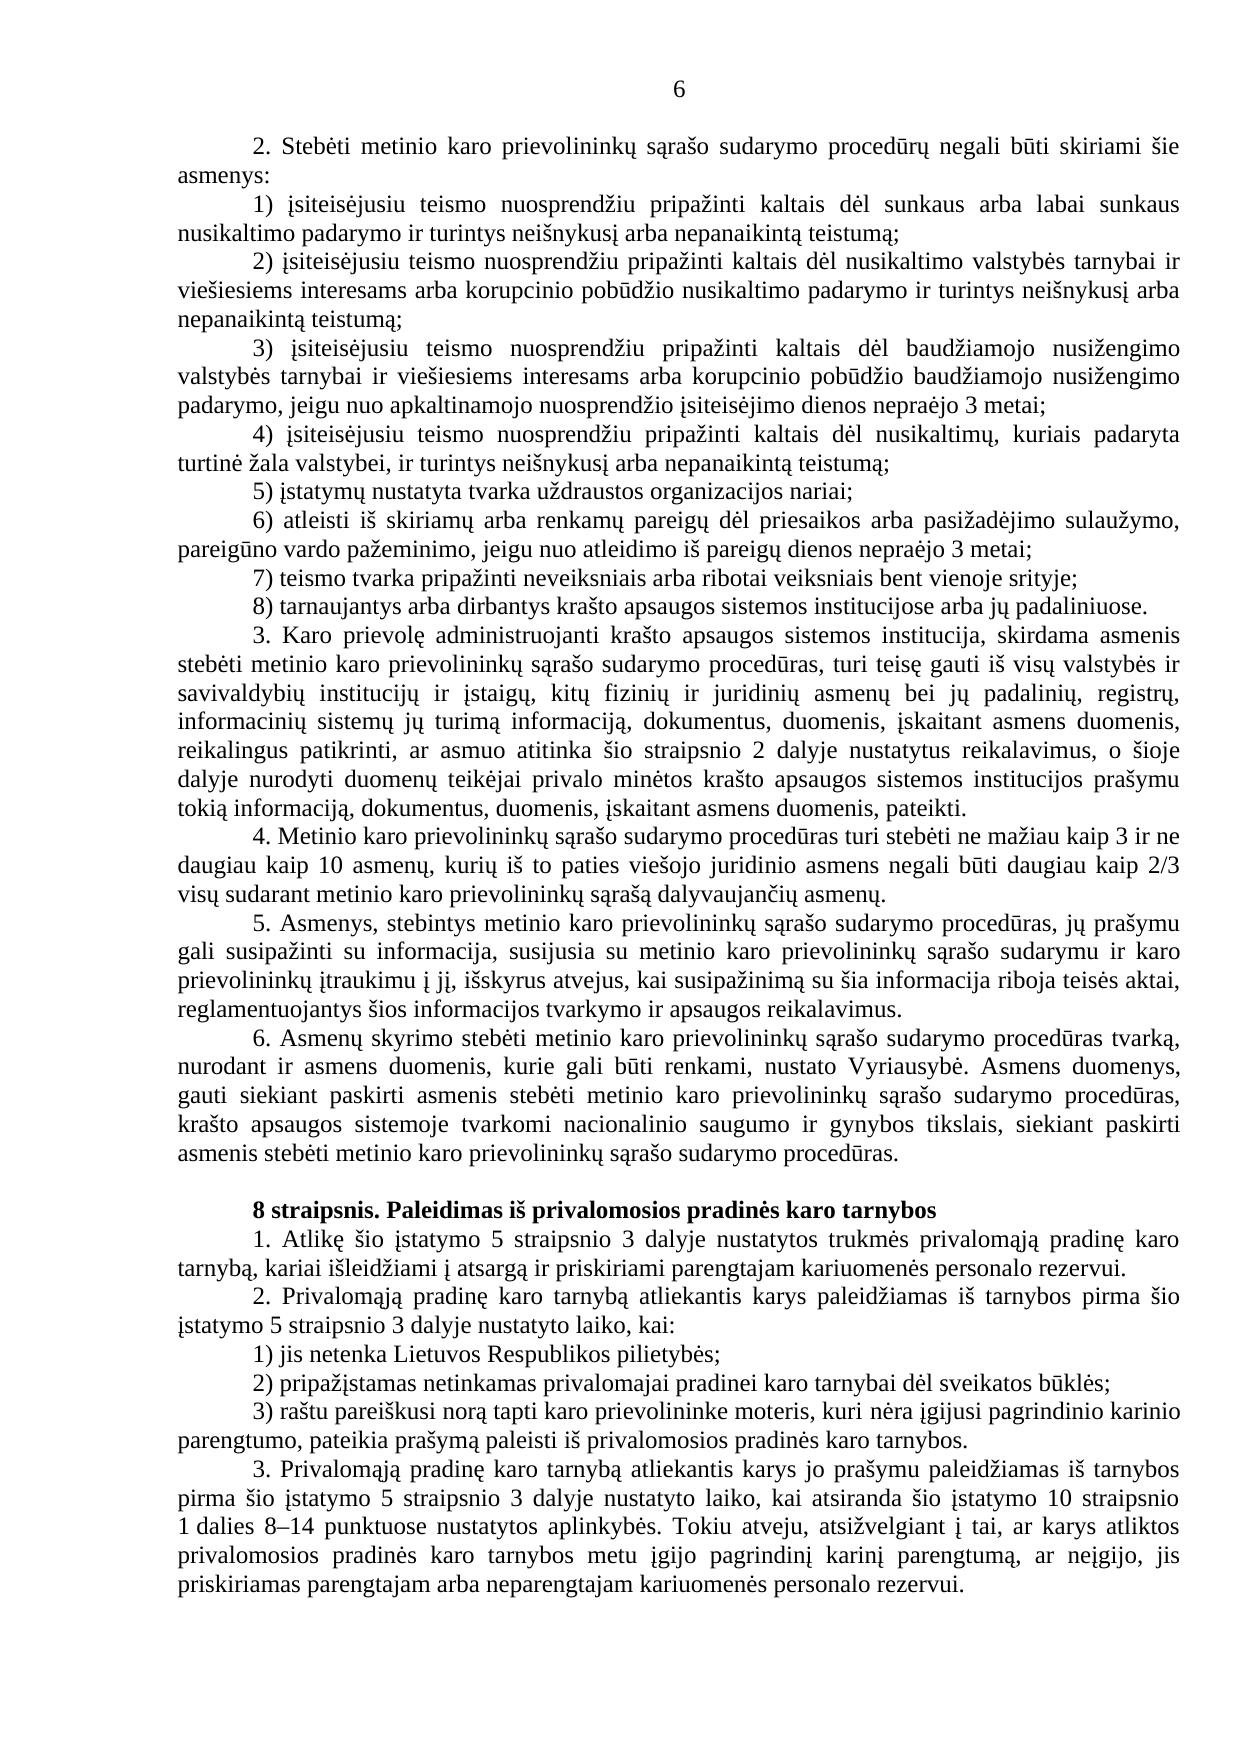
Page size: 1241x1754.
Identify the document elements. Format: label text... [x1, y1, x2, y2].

text 2) įsiteisėjusiu teismo nuosprendžiu pripažinti kaltais dėl nusikaltimo valstybės tarnybai ir viešiesiems interesams arba korupcinio pobūdžio nusikaltimo padarymo ir turintys neišnykusį arba nepanaikintą teistumą; [177, 246, 1181, 333]
text 3. Karo prievolę administruojanti krašto apsaugos sistemos institucija, skirdama asmenis stebėti metinio karo prievolininkų sąrašo sudarymo procedūras, turi teisę gauti iš visų valstybės ir savivaldybių institucijų ir įstaigų, kitų fizinių ir juridinių asmenų bei jų padalinių, registrų, informacinių sistemų jų turimą informaciją, dokumentus, duomenis, įskaitant asmens duomenis, reikalingus patikrinti, ar asmuo atitinka šio straipsnio 2 dalyje nustatytus reikalavimus, o šioje dalyje nurodyti duomenų teikėjai privalo minėtos krašto apsaugos sistemos institucijos prašymu tokią informaciją, dokumentus, duomenis, įskaitant asmens duomenis, pateikti. [177, 620, 1181, 821]
text 5) įstatymų nustatyta tvarka uždraustos organizacijos nariai; [177, 476, 1181, 505]
text 2. Stebėti metinio karo prievolininkų sąrašo sudarymo procedūrų negali būti skiriami šie asmenys: [177, 131, 1181, 189]
text 3) įsiteisėjusiu teismo nuosprendžiu pripažinti kaltais dėl baudžiamojo nusižengimo valstybės tarnybai ir viešiesiems interesams arba korupcinio pobūdžio baudžiamojo nusižengimo padarymo, jeigu nuo apkaltinamojo nuosprendžio įsiteisėjimo dienos nepraėjo 3 metai; [177, 333, 1181, 419]
text 5. Asmenys, stebintys metinio karo prievolininkų sąrašo sudarymo procedūras, jų prašymu gali susipažinti su informacija, susijusia su metinio karo prievolininkų sąrašo sudarymu ir karo prievolininkų įtraukimu į jį, išskyrus atvejus, kai susipažinimą su šia informacija riboja teisės aktai, reglamentuojantys šios informacijos tvarkymo ir apsaugos reikalavimus. [177, 908, 1181, 1023]
text 4. Metinio karo prievolininkų sąrašo sudarymo procedūras turi stebėti ne mažiau kaip 3 ir ne daugiau kaip 10 asmenų, kurių iš to paties viešojo juridinio asmens negali būti daugiau kaip 2/3 visų sudarant metinio karo prievolininkų sąrašą dalyvaujančių asmenų. [177, 821, 1181, 908]
text 2) pripažįstamas netinkamas privalomajai pradinei karo tarnybai dėl sveikatos būklės; [177, 1368, 1181, 1396]
text 6) atleisti iš skiriamų arba renkamų pareigų dėl priesaikos arba pasižadėjimo sulaužymo, pareigūno vardo pažeminimo, jeigu nuo atleidimo iš pareigų dienos nepraėjo 3 metai; [177, 505, 1181, 563]
text 6. Asmenų skyrimo stebėti metinio karo prievolininkų sąrašo sudarymo procedūras tvarką, nurodant ir asmens duomenis, kurie gali būti renkami, nustato Vyriausybė. Asmens duomenys, gauti siekiant paskirti asmenis stebėti metinio karo prievolininkų sąrašo sudarymo procedūras, krašto apsaugos sistemoje tvarkomi nacionalinio saugumo ir gynybos tikslais, siekiant paskirti asmenis stebėti metinio karo prievolininkų sąrašo sudarymo procedūras. [177, 1023, 1181, 1166]
text 2. Privalomąją pradinę karo tarnybą atliekantis karys paleidžiamas iš tarnybos pirma šio įstatymo 5 straipsnio 3 dalyje nustatyto laiko, kai: [177, 1281, 1181, 1339]
text 1) jis netenka Lietuvos Respublikos pilietybės; [177, 1339, 1181, 1368]
text 3) raštu pareiškusi norą tapti karo prievolininke moteris, kuri nėra įgijusi pagrindinio karinio parengtumo, pateikia prašymą paleisti iš privalomosios pradinės karo tarnybos. [177, 1396, 1181, 1454]
text 4) įsiteisėjusiu teismo nuosprendžiu pripažinti kaltais dėl nusikaltimų, kuriais padaryta turtinė žala valstybei, ir turintys neišnykusį arba nepanaikintą teistumą; [177, 419, 1181, 476]
text 8 straipsnis. Paleidimas iš privalomosios pradinės karo tarnybos [177, 1195, 1181, 1224]
text 1) įsiteisėjusiu teismo nuosprendžiu pripažinti kaltais dėl sunkaus arba labai sunkaus nusikaltimo padarymo ir turintys neišnykusį arba nepanaikintą teistumą; [177, 189, 1181, 246]
text 3. Privalomąją pradinę karo tarnybą atliekantis karys jo prašymu paleidžiamas iš tarnybos pirma šio įstatymo 5 straipsnio 3 dalyje nustatyto laiko, kai atsiranda šio įstatymo 10 straipsnio 1 dalies 8–14 punktuose nustatytos aplinkybės. Tokiu atveju, atsižvelgiant į tai, ar karys atliktos privalomosios pradinės karo tarnybos metu įgijo pagrindinį karinį parengtumą, ar neįgijo, jis priskiriamas parengtajam arba neparengtajam kariuomenės personalo rezervui. [177, 1454, 1181, 1598]
text 7) teismo tvarka pripažinti neveiksniais arba ribotai veiksniais bent vienoje srityje; [177, 563, 1181, 591]
text 8) tarnaujantys arba dirbantys krašto apsaugos sistemos institucijose arba jų padaliniuose. [177, 591, 1181, 620]
text 1. Atlikę šio įstatymo 5 straipsnio 3 dalyje nustatytos trukmės privalomąją pradinę karo tarnybą, kariai išleidžiami į atsargą ir priskiriami parengtajam kariuomenės personalo rezervui. [177, 1224, 1181, 1281]
